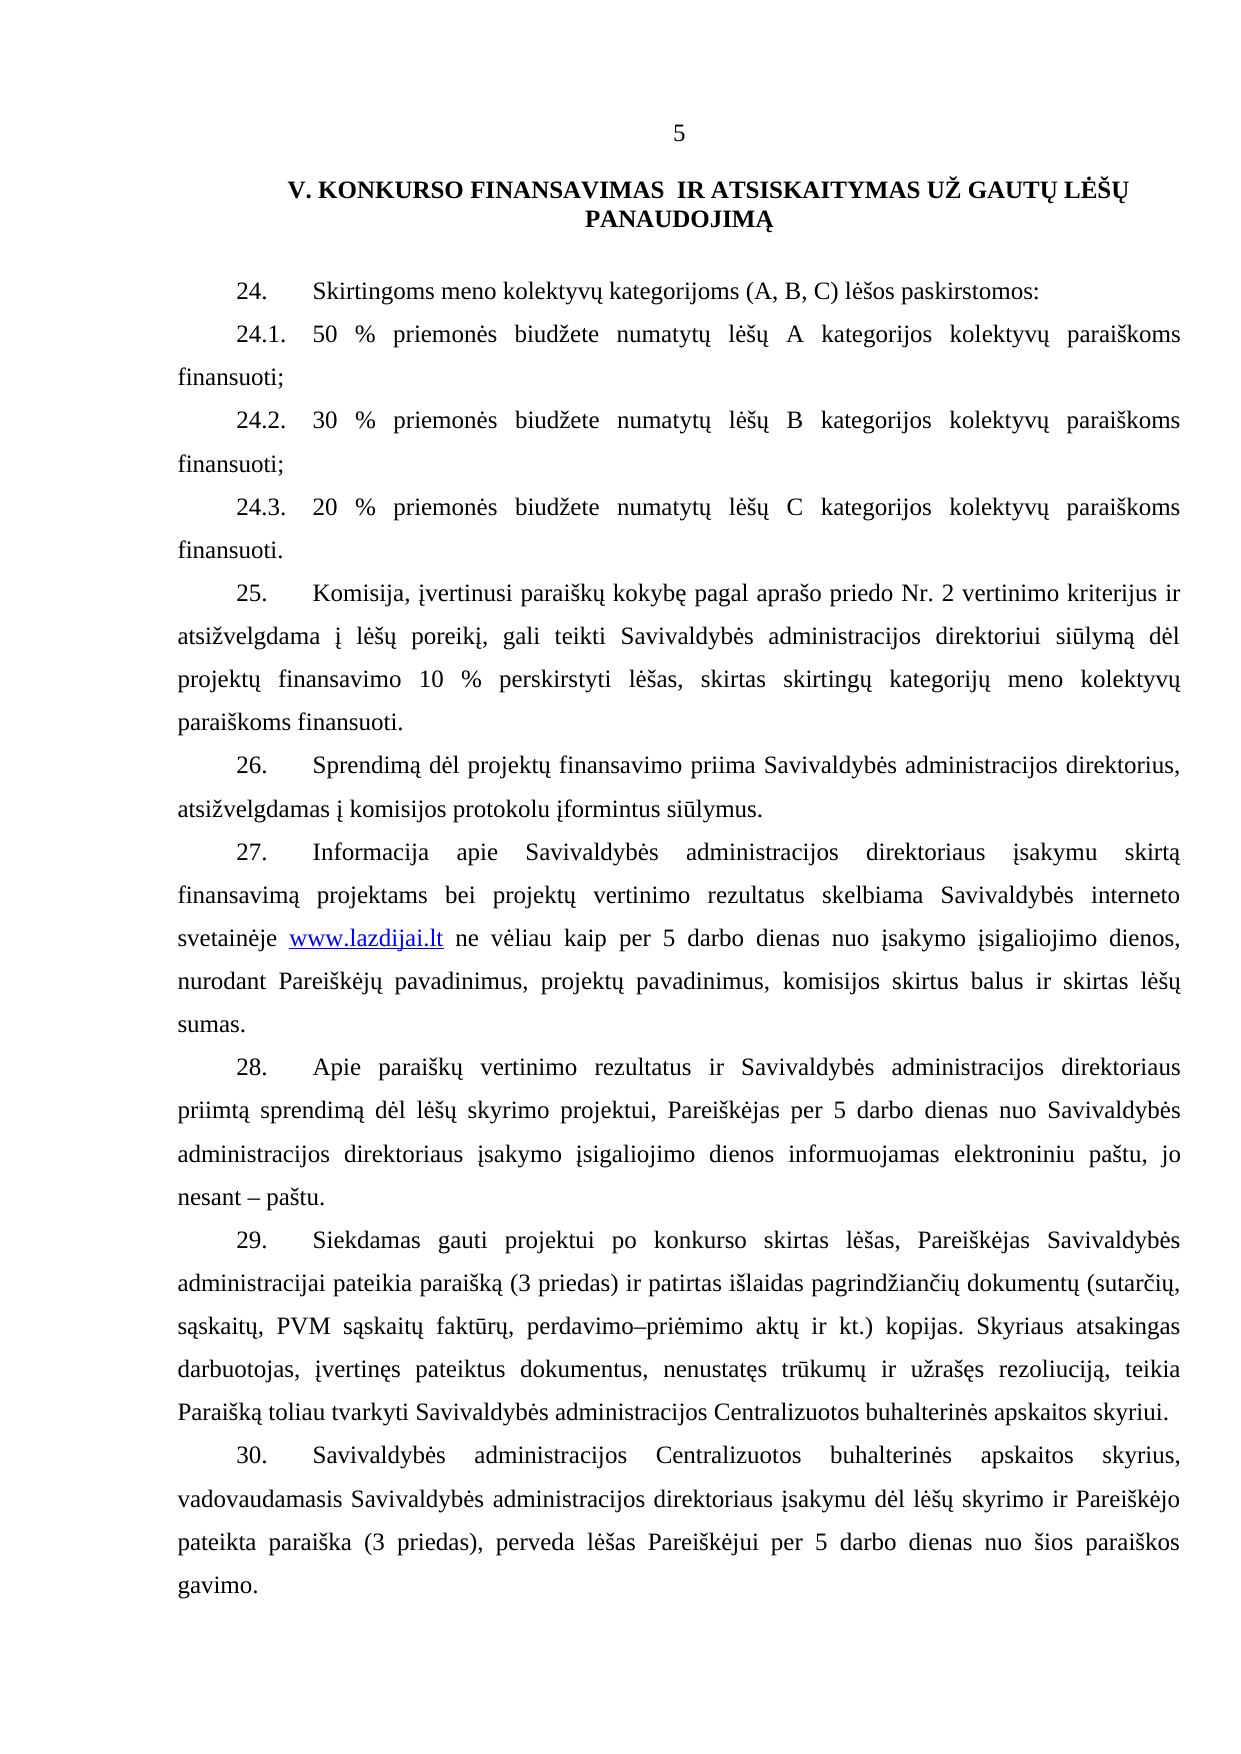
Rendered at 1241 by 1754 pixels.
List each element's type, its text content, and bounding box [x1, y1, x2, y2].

text 27. Informacija apie Savivaldybės administracijos direktoriaus įsakymu skirtą finansavimą projektams bei projektų vertinimo rezultatus skelbiama Savivaldybės interneto svetainėje www.lazdijai.lt ne vėliau kaip per 5 darbo dienas nuo įsakymo įsigaliojimo dienos, nurodant Pareiškėjų pavadinimus, projektų pavadinimus, komisijos skirtus balus ir skirtas lėšų sumas. [177, 837, 1181, 1038]
text 24.3. 20 % priemonės biudžete numatytų lėšų C kategorijos kolektyvų paraiškoms finansuoti. [177, 492, 1181, 564]
text 24.2. 30 % priemonės biudžete numatytų lėšų B kategorijos kolektyvų paraiškoms finansuoti; [177, 406, 1181, 477]
text 24. Skirtingoms meno kolektyvų kategorijoms (A, B, C) lėšos paskirstomos: [177, 276, 1181, 305]
text 29. Siekdamas gauti projektui po konkurso skirtas lėšas, Pareiškėjas Savivaldybės administracijai pateikia paraišką (3 priedas) ir patirtas išlaidas pagrindžiančių dokumentų (sutarčių, sąskaitų, PVM sąskaitų faktūrų, perdavimo–priėmimo aktų ir kt.) kopijas. Skyriaus atsakingas darbuotojas, įvertinęs pateiktus dokumentus, nenustatęs trūkumų ir užrašęs rezoliuciją, teikia Paraišką toliau tvarkyti Savivaldybės administracijos Centralizuotos buhalterinės apskaitos skyriui. [177, 1225, 1181, 1426]
text V. KONKURSO FINANSAVIMAS IR ATSISKAITYMAS UŽ GAUTŲ LĖŠŲ PANAUDOJIMĄ [177, 176, 1181, 233]
text 25. Komisija, įvertinusi paraiškų kokybę pagal aprašo priedo Nr. 2 vertinimo kriterijus ir atsižvelgdama į lėšų poreikį, gali teikti Savivaldybės administracijos direktoriui siūlymą dėl projektų finansavimo 10 % perskirstyti lėšas, skirtas skirtingų kategorijų meno kolektyvų paraiškoms finansuoti. [177, 578, 1181, 736]
text 28. Apie paraiškų vertinimo rezultatus ir Savivaldybės administracijos direktoriaus priimtą sprendimą dėl lėšų skyrimo projektui, Pareiškėjas per 5 darbo dienas nuo Savivaldybės administracijos direktoriaus įsakymo įsigaliojimo dienos informuojamas elektroniniu paštu, jo nesant – paštu. [177, 1052, 1181, 1211]
text 24.1. 50 % priemonės biudžete numatytų lėšų A kategorijos kolektyvų paraiškoms finansuoti; [177, 319, 1181, 391]
text 30. Savivaldybės administracijos Centralizuotos buhalterinės apskaitos skyrius, vadovaudamasis Savivaldybės administracijos direktoriaus įsakymu dėl lėšų skyrimo ir Pareiškėjo pateikta paraiška (3 priedas), perveda lėšas Pareiškėjui per 5 darbo dienas nuo šios paraiškos gavimo. [177, 1441, 1181, 1599]
text 26. Sprendimą dėl projektų finansavimo priima Savivaldybės administracijos direktorius, atsižvelgdamas į komisijos protokolu įformintus siūlymus. [177, 751, 1181, 822]
